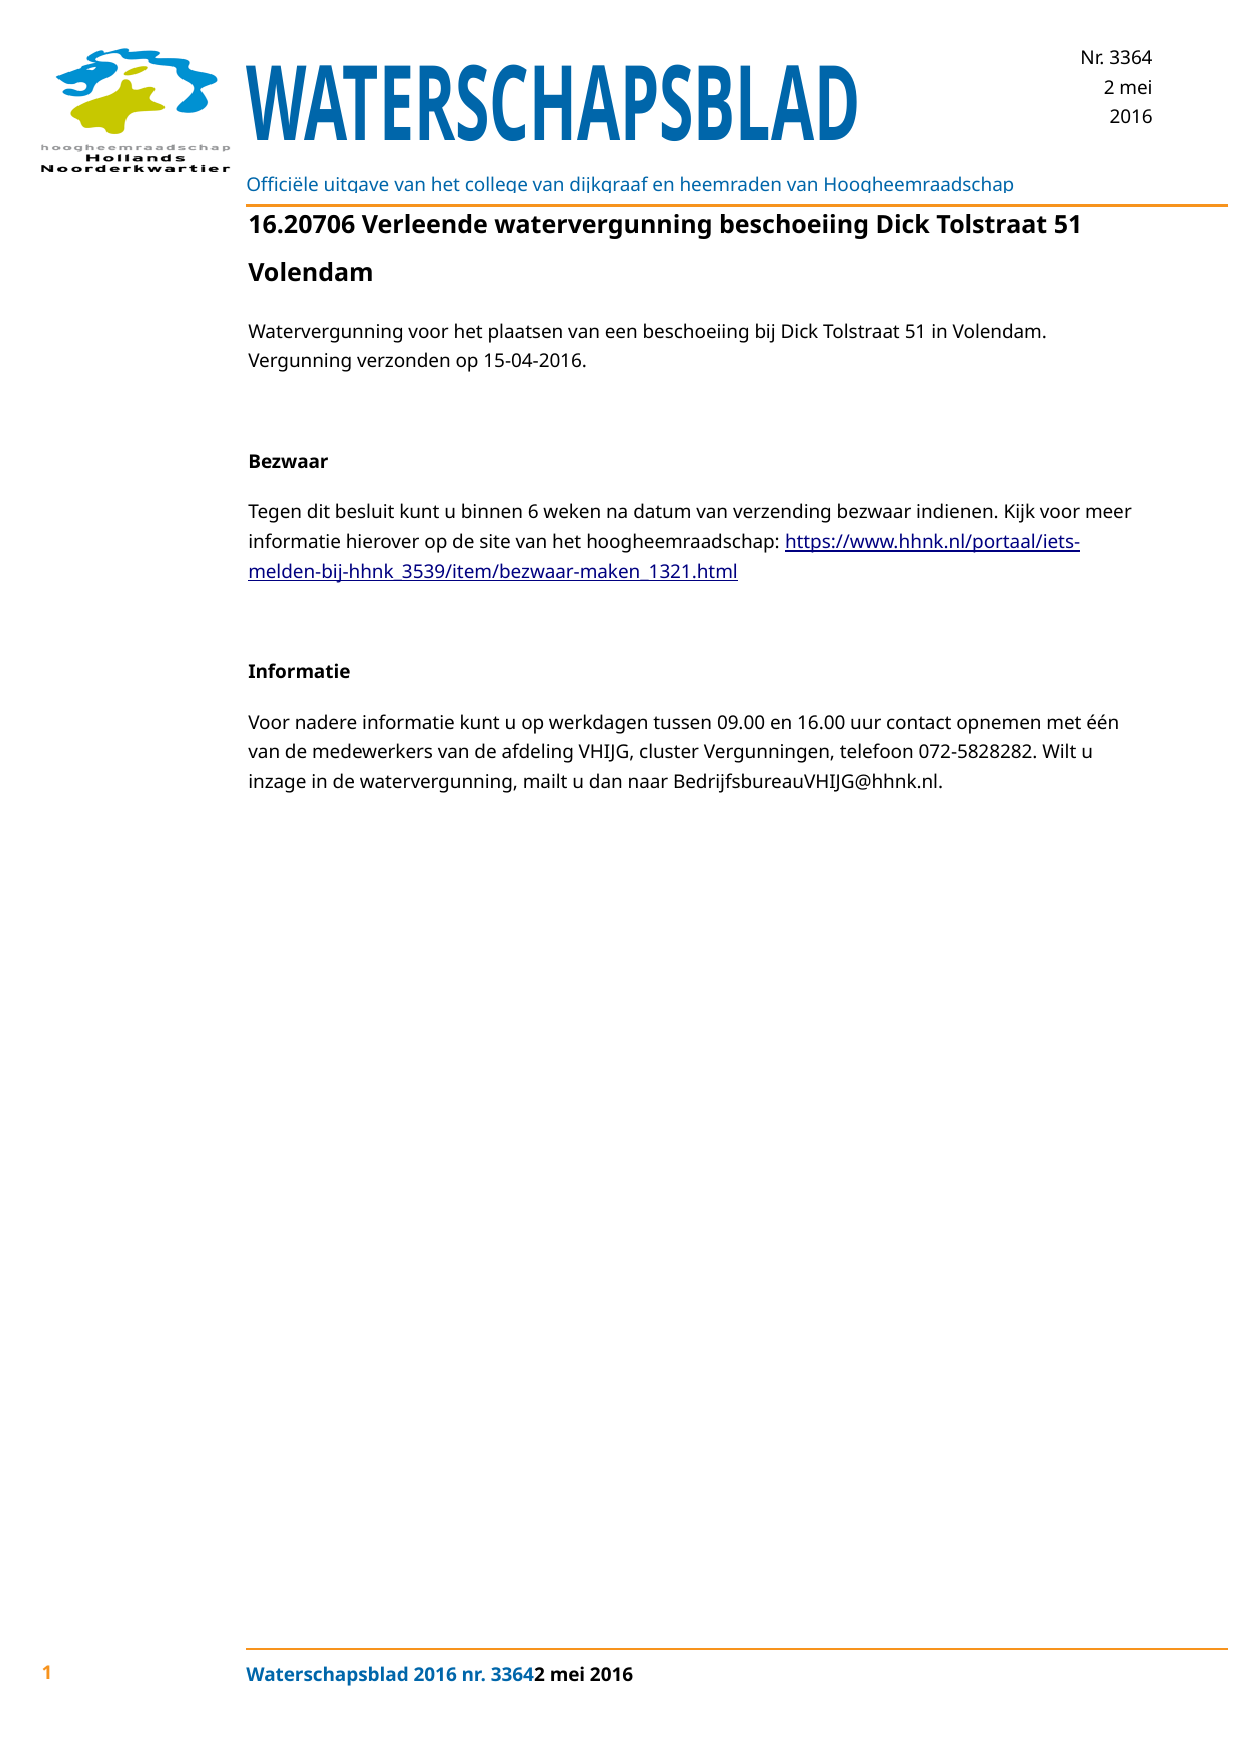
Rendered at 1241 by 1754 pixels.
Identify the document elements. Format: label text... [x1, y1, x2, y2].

text Tegen dit besluit kunt u binnen 6 weken na datum van verzending bezwaar indienen. Kijk voor meer informatie hierover op de site van het hoogheemraadschap: https://www.hhnk.nl/portaal/iets-melden-bij-hhnk_3539/item/bezwaar-maken_1321.html [248, 499, 1152, 584]
text 16.20706 Verleende watervergunning beschoeiing Dick Tolstraat 51 Volendam [248, 207, 1152, 288]
picture [41, 47, 231, 172]
text Voor nadere informatie kunt u op werkdagen tussen 09.00 en 16.00 uur contact opnemen met één van de medewerkers van de afdeling VHIJG, cluster Vergunningen, telefoon 072-5828282. Wilt u inzage in de watervergunning, mailt u dan naar BedrijfsbureauVHIJG@hhnk.nl. [248, 709, 1152, 794]
text Bezwaar [248, 448, 1152, 474]
text Watervergunning voor het plaatsen van een beschoeiing bij Dick Tolstraat 51 in Volendam. Vergunning verzonden op 15-04-2016. [248, 318, 1152, 373]
text Informatie [248, 659, 1152, 684]
